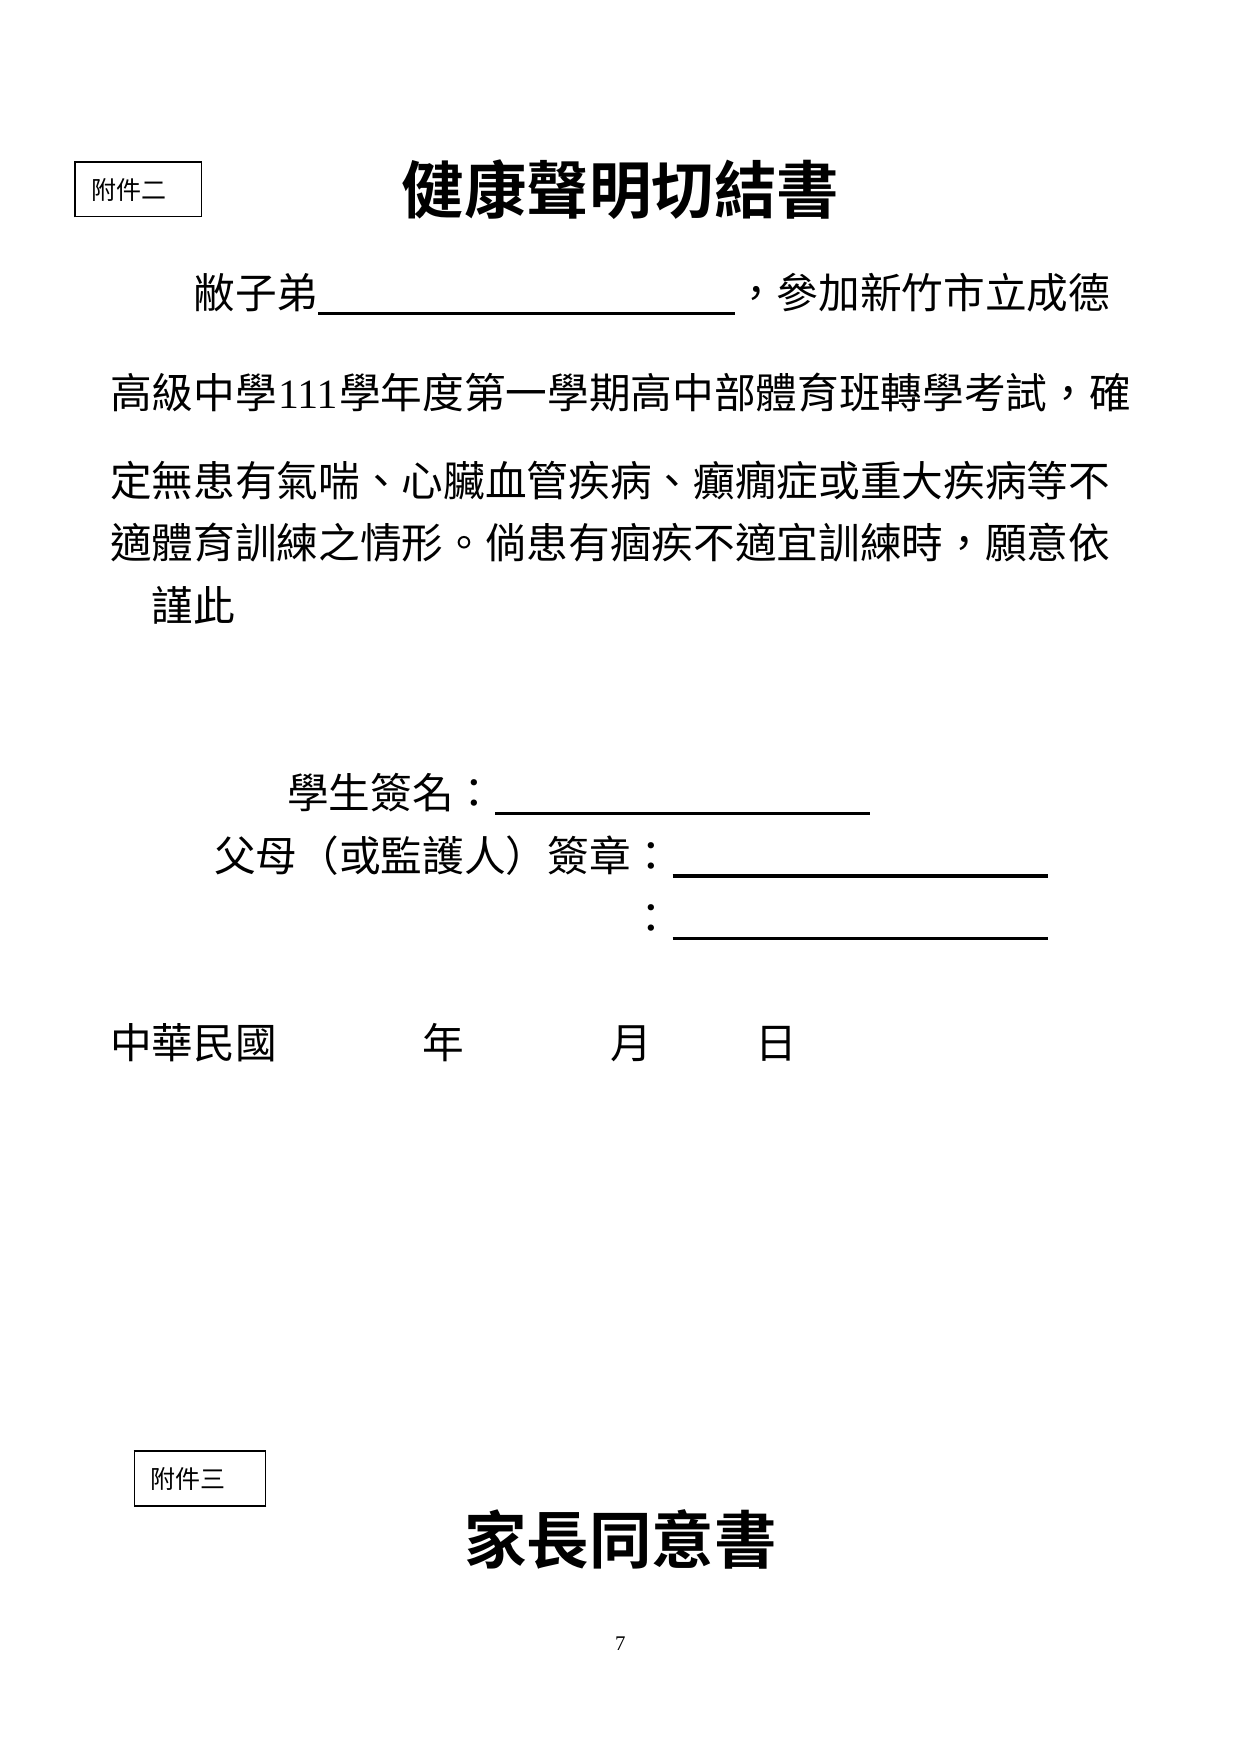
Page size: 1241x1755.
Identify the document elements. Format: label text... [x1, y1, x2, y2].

text ： [110, 874, 1131, 936]
text 中華民國 年 月 日 [110, 999, 1131, 1061]
text 健康聲明切結書 [110, 113, 1131, 238]
text 學生簽名： [110, 749, 1131, 811]
text 家長同意書 [110, 1463, 1131, 1588]
text 健康聲明切結書 [76, 163, 201, 216]
text 附件三 [150, 1459, 250, 1496]
text 敝子弟 ，參加新竹市立成德高級中學111學年度第一學期高中部體育班轉學考試，確定無患有氣喘、心臟血管疾病、癲癇症或重大疾病等不適體育訓練之情形。倘患有痼疾不適宜訓練時，願意依學校之決定，辦理轉班或轉學，絕無異議。 [110, 249, 1131, 561]
text 附件二 [91, 170, 186, 207]
text 父母（或監護人）簽章： [110, 811, 1131, 874]
text 謹此 [110, 561, 1131, 624]
